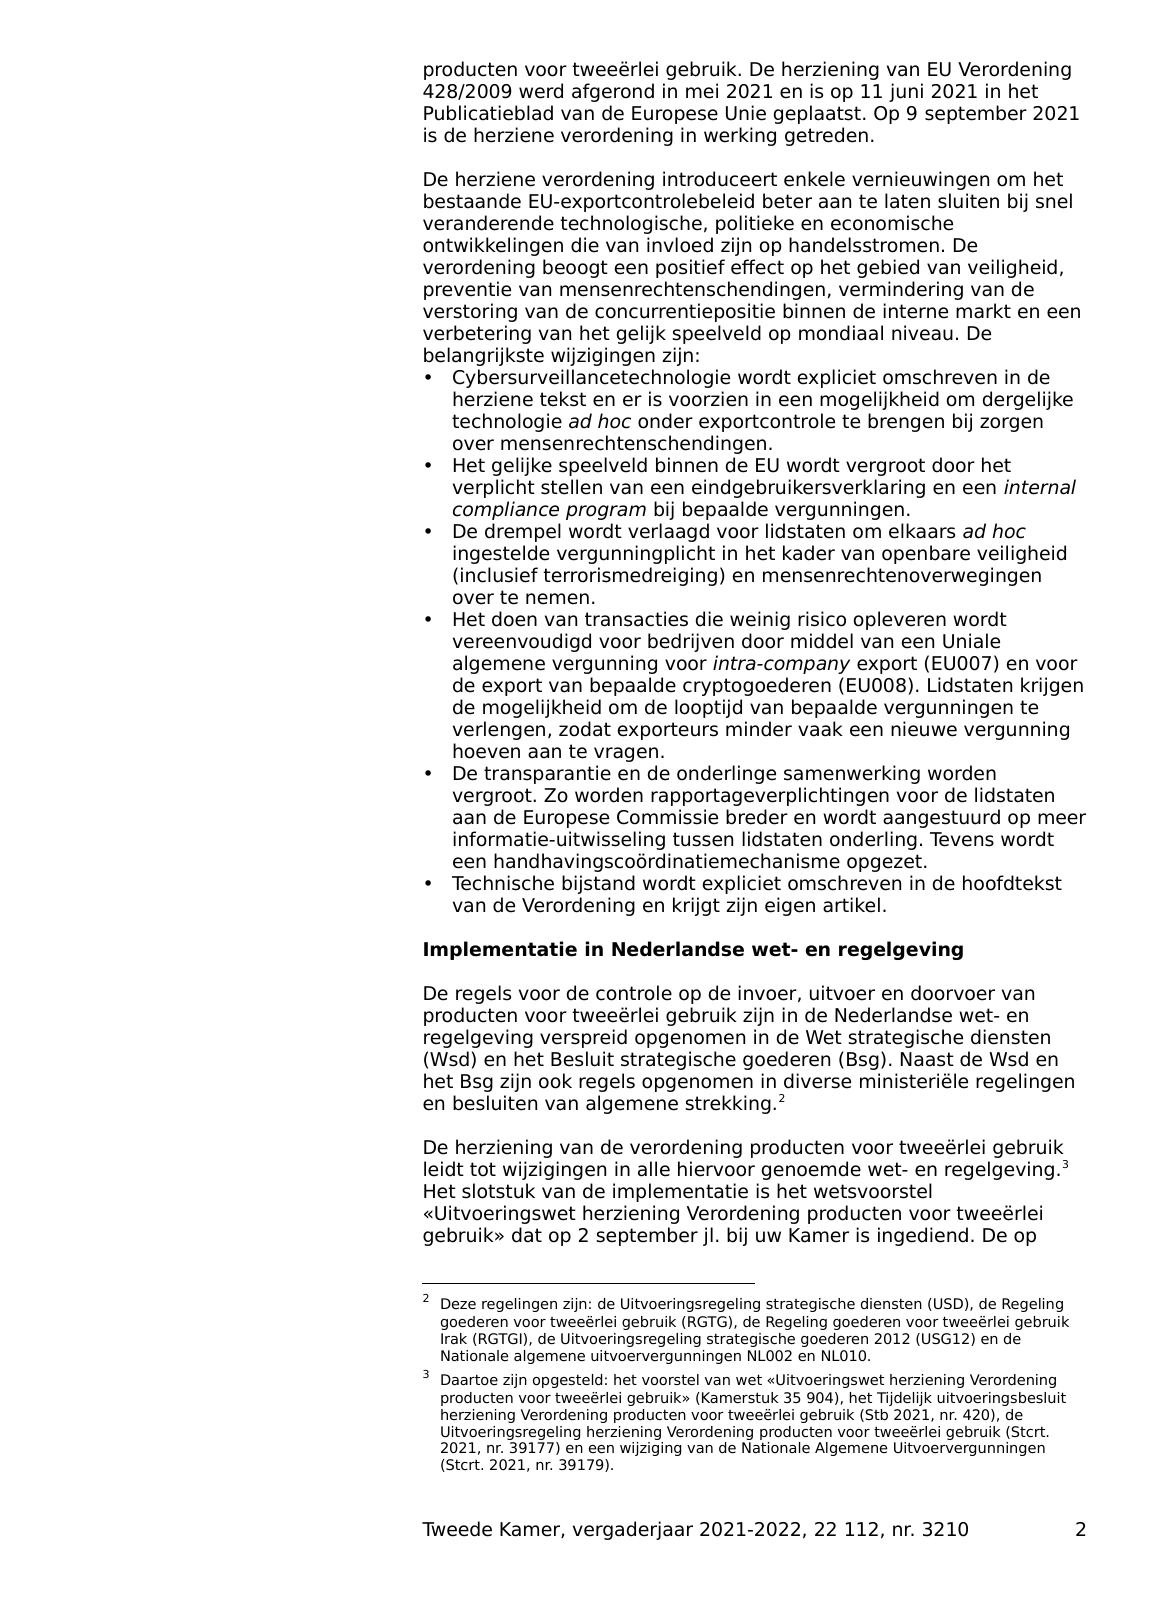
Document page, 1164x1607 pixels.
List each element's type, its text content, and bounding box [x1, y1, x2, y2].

text De herziening van de verordening producten voor tweeërlei gebruik leidt tot wijzigingen in alle hiervoor genoemde wet- en regelgeving. Het slotstuk van de implementatie is het wetsvoorstel «Uitvoeringswet herziening Verordening producten voor tweeërlei gebruik» dat op 2 september jl. bij uw Kamer is ingediend. De op [422, 1137, 1087, 1247]
text • Technische bijstand wordt expliciet omschreven in de hoofdtekst van de Verordening en krijgt zijn eigen artikel. [422, 872, 1087, 916]
text • Het gelijke speelveld binnen de EU wordt vergroot door het verplicht stellen van een eindgebruikersverklaring en een internal compliance program bij bepaalde vergunningen. [422, 455, 1087, 521]
text • De drempel wordt verlaagd voor lidstaten om elkaars ad hoc ingestelde vergunningplicht in het kader van openbare veiligheid (inclusief terrorismedreiging) en mensenrechtenoverwegingen over te nemen. [422, 521, 1087, 609]
text Daartoe zijn opgesteld: het voorstel van wet «Uitvoeringswet herziening Verordening producten voor tweeërlei gebruik» (Kamerstuk 35 904), het Tijdelijk uitvoeringsbesluit herziening Verordening producten voor tweeërlei gebruik (Stb 2021, nr. 420), de Uitvoeringsregeling herziening Verordening producten voor tweeërlei gebruik (Stcrt. 2021, nr. 39177) en een wijziging van de Nationale Algemene Uitvoervergunningen (Stcrt. 2021, nr. 39179). [422, 1368, 1087, 1474]
text De herziene verordening introduceert enkele vernieuwingen om het bestaande EU-exportcontrolebeleid beter aan te laten sluiten bij snel veranderende technologische, politieke en economische ontwikkelingen die van invloed zijn op handelsstromen. De verordening beoogt een positief effect op het gebied van veiligheid, preventie van mensenrechtenschendingen, vermindering van de verstoring van de concurrentiepositie binnen de interne markt en een verbetering van het gelijk speelveld op mondiaal niveau. De belangrijkste wijzigingen zijn: [422, 169, 1087, 367]
text • De transparantie en de onderlinge samenwerking worden vergroot. Zo worden rapportageverplichtingen voor de lidstaten aan de Europese Commissie breder en wordt aangestuurd op meer informatie-uitwisseling tussen lidstaten onderling. Tevens wordt een handhavingscoördinatiemechanisme opgezet. [422, 763, 1087, 872]
subtitle Implementatie in Nederlandse wet- en regelgeving [422, 939, 1087, 961]
text • Cybersurveillancetechnologie wordt expliciet omschreven in de herziene tekst en er is voorzien in een mogelijkheid om dergelijke technologie ad hoc onder exportcontrole te brengen bij zorgen over mensenrechtenschendingen. [422, 367, 1087, 455]
text Deze regelingen zijn: de Uitvoeringsregeling strategische diensten (USD), de Regeling goederen voor tweeërlei gebruik (RGTG), de Regeling goederen voor tweeërlei gebruik Irak (RGTGI), de Uitvoeringsregeling strategische goederen 2012 (USG12) en de Nationale algemene uitvoervergunningen NL002 en NL010. [422, 1292, 1087, 1365]
text De regels voor de controle op de invoer, uitvoer en doorvoer van producten voor tweeërlei gebruik zijn in de Nederlandse wet- en regelgeving verspreid opgenomen in de Wet strategische diensten (Wsd) en het Besluit strategische goederen (Bsg). Naast de Wsd en het Bsg zijn ook regels opgenomen in diverse ministeriële regelingen en besluiten van algemene strekking. [422, 983, 1087, 1115]
text producten voor tweeërlei gebruik. De herziening van EU Verordening 428/2009 werd afgerond in mei 2021 en is op 11 juni 2021 in het Publicatieblad van de Europese Unie geplaatst. Op 9 september 2021 is de herziene verordening in werking getreden. [422, 59, 1087, 147]
text • Het doen van transacties die weinig risico opleveren wordt vereenvoudigd voor bedrijven door middel van een Uniale algemene vergunning voor intra-company export (EU007) en voor de export van bepaalde cryptogoederen (EU008). Lidstaten krijgen de mogelijkheid om de looptijd van bepaalde vergunningen te verlengen, zodat exporteurs minder vaak een nieuwe vergunning hoeven aan te vragen. [422, 609, 1087, 763]
